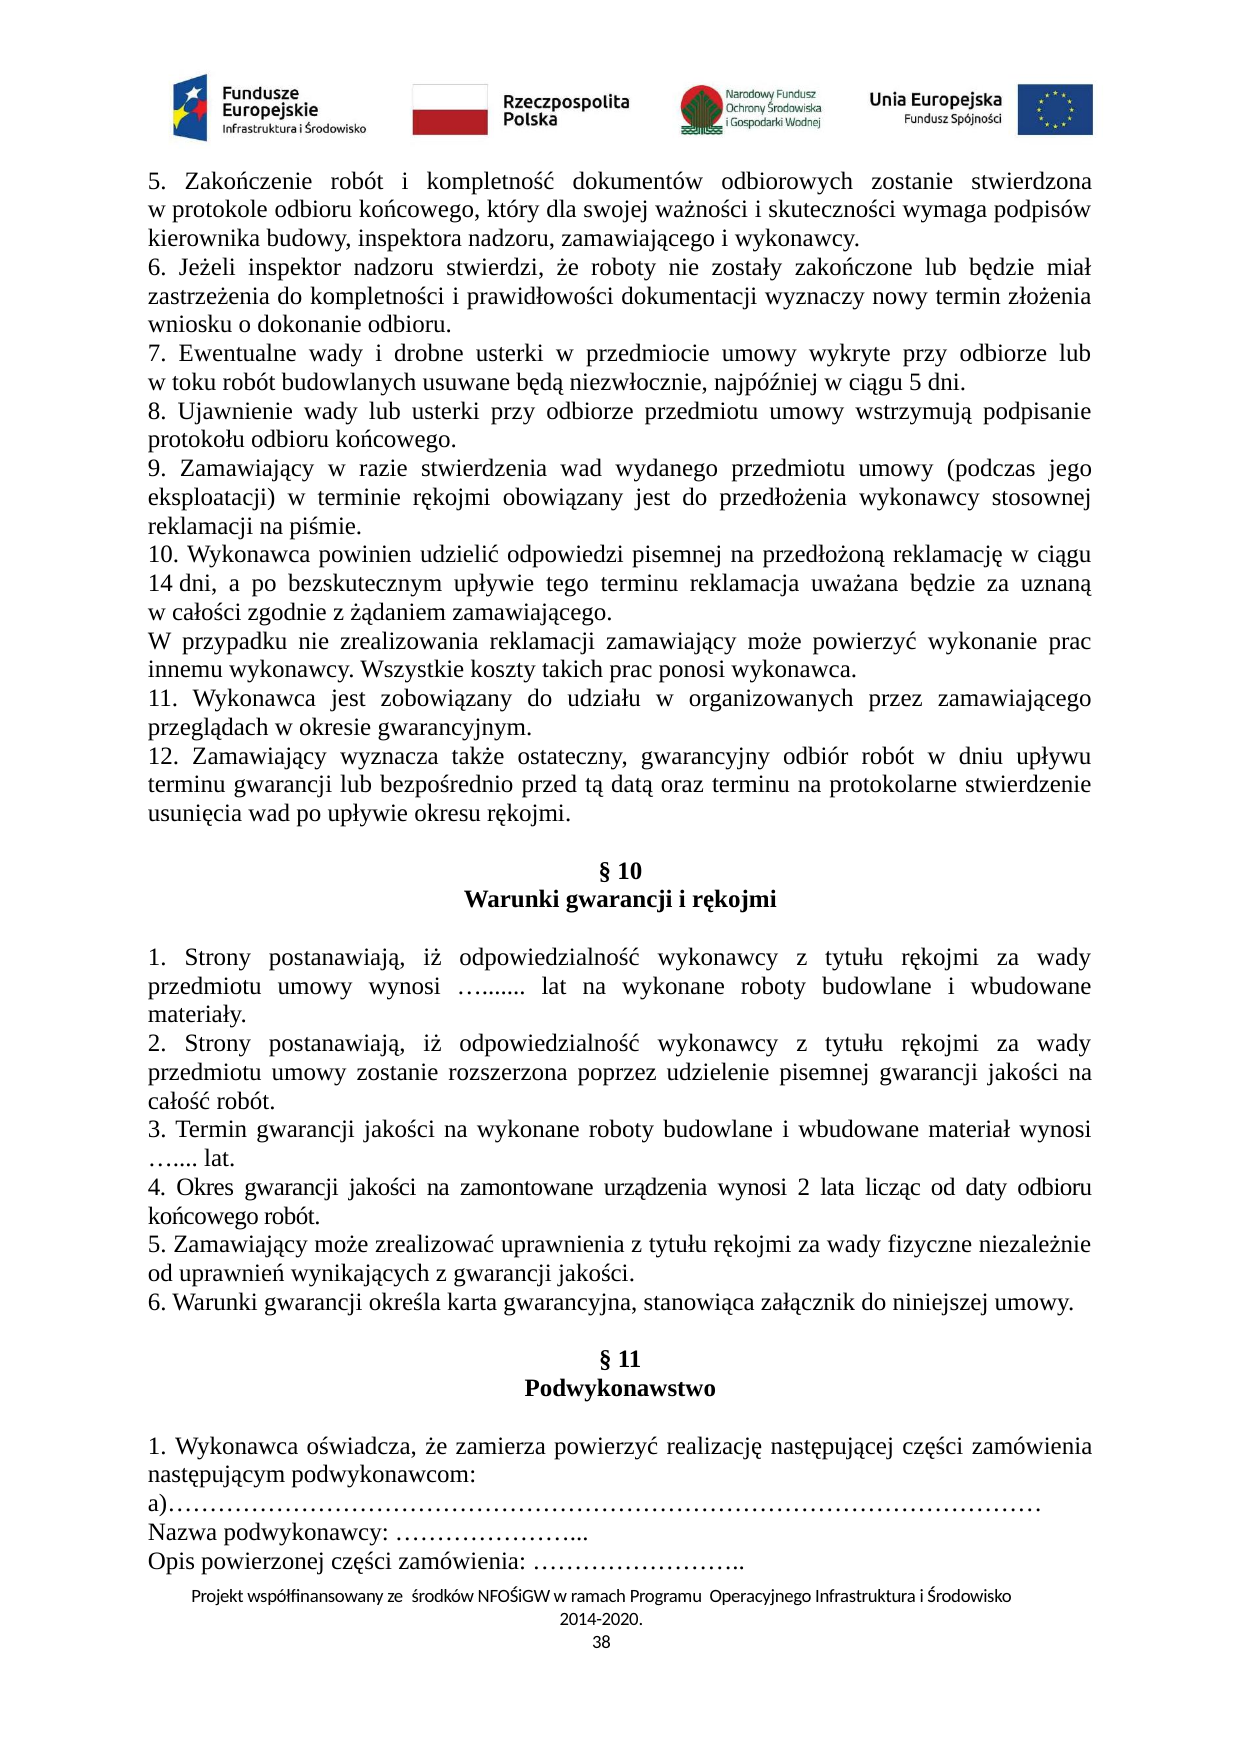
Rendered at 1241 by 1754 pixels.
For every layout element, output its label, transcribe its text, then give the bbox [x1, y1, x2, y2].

text Podwykonawstwo [148, 1373, 1093, 1402]
text § 11 [148, 1344, 1093, 1373]
text 6. Warunki gwarancji określa karta gwarancyjna, stanowiąca załącznik do niniejszej umowy. [148, 1287, 1093, 1316]
text a)…………………………………………………………………………………………… [148, 1488, 1093, 1517]
text Nazwa podwykonawcy: …………………... [148, 1517, 1093, 1546]
text 5. Zamawiający może zrealizować uprawnienia z tytułu rękojmi za wady fizyczne niezależnie od uprawnień wynikających z gwarancji jakości. [148, 1229, 1093, 1287]
text Opis powierzonej części zamówienia: …………………….. [148, 1546, 1093, 1574]
picture [147, 53, 1112, 166]
text § 10 [148, 856, 1093, 884]
text 1. Strony postanawiają, iż odpowiedzialność wykonawcy z tytułu rękojmi za wady przedmiotu umowy wynosi …....... lat na wykonane roboty budowlane i wbudowane materiały. [148, 942, 1093, 1028]
text 5. Zakończenie robót i kompletność dokumentów odbiorowych zostanie stwierdzona w protokole odbioru końcowego, który dla swojej ważności i skuteczności wymaga podpisów kierownika budowy, inspektora nadzoru, zamawiającego i wykonawcy. [148, 166, 1093, 252]
text 2. Strony postanawiają, iż odpowiedzialność wykonawcy z tytułu rękojmi za wady przedmiotu umowy zostanie rozszerzona poprzez udzielenie pisemnej gwarancji jakości na całość robót. [148, 1028, 1093, 1114]
text 11. Wykonawca jest zobowiązany do udziału w organizowanych przez zamawiającego przeglądach w okresie gwarancyjnym. [148, 683, 1093, 741]
text Warunki gwarancji i rękojmi [148, 884, 1093, 913]
text 12. Zamawiający wyznacza także ostateczny, gwarancyjny odbiór robót w dniu upływu terminu gwarancji lub bezpośrednio przed tą datą oraz terminu na protokolarne stwierdzenie usunięcia wad po upływie okresu rękojmi. [148, 741, 1093, 827]
text 9. Zamawiający w razie stwierdzenia wad wydanego przedmiotu umowy (podczas jego eksploatacji) w terminie rękojmi obowiązany jest do przedłożenia wykonawcy stosownej reklamacji na piśmie. [148, 453, 1093, 539]
text 7. Ewentualne wady i drobne usterki w przedmiocie umowy wykryte przy odbiorze lub w toku robót budowlanych usuwane będą niezwłocznie, najpóźniej w ciągu 5 dni. [148, 338, 1093, 396]
text 8. Ujawnienie wady lub usterki przy odbiorze przedmiotu umowy wstrzymują podpisanie protokołu odbioru końcowego. [148, 396, 1093, 453]
text 10. Wykonawca powinien udzielić odpowiedzi pisemnej na przedłożoną reklamację w ciągu 14 dni, a po bezskutecznym upływie tego terminu reklamacja uważana będzie za uznaną w całości zgodnie z żądaniem zamawiającego. [148, 539, 1093, 626]
text 4. Okres gwarancji jakości na zamontowane urządzenia wynosi 2 lata licząc od daty odbioru końcowego robót. [148, 1172, 1093, 1229]
text W przypadku nie zrealizowania reklamacji zamawiający może powierzyć wykonanie prac innemu wykonawcy. Wszystkie koszty takich prac ponosi wykonawca. [148, 626, 1093, 683]
text 6. Jeżeli inspektor nadzoru stwierdzi, że roboty nie zostały zakończone lub będzie miał zastrzeżenia do kompletności i prawidłowości dokumentacji wyznaczy nowy termin złożenia wniosku o dokonanie odbioru. [148, 252, 1093, 338]
text 1. Wykonawca oświadcza, że zamierza powierzyć realizację następującej części zamówienia następującym podwykonawcom: [148, 1431, 1093, 1488]
text 3. Termin gwarancji jakości na wykonane roboty budowlane i wbudowane materiał wynosi ….... lat. [148, 1114, 1093, 1172]
